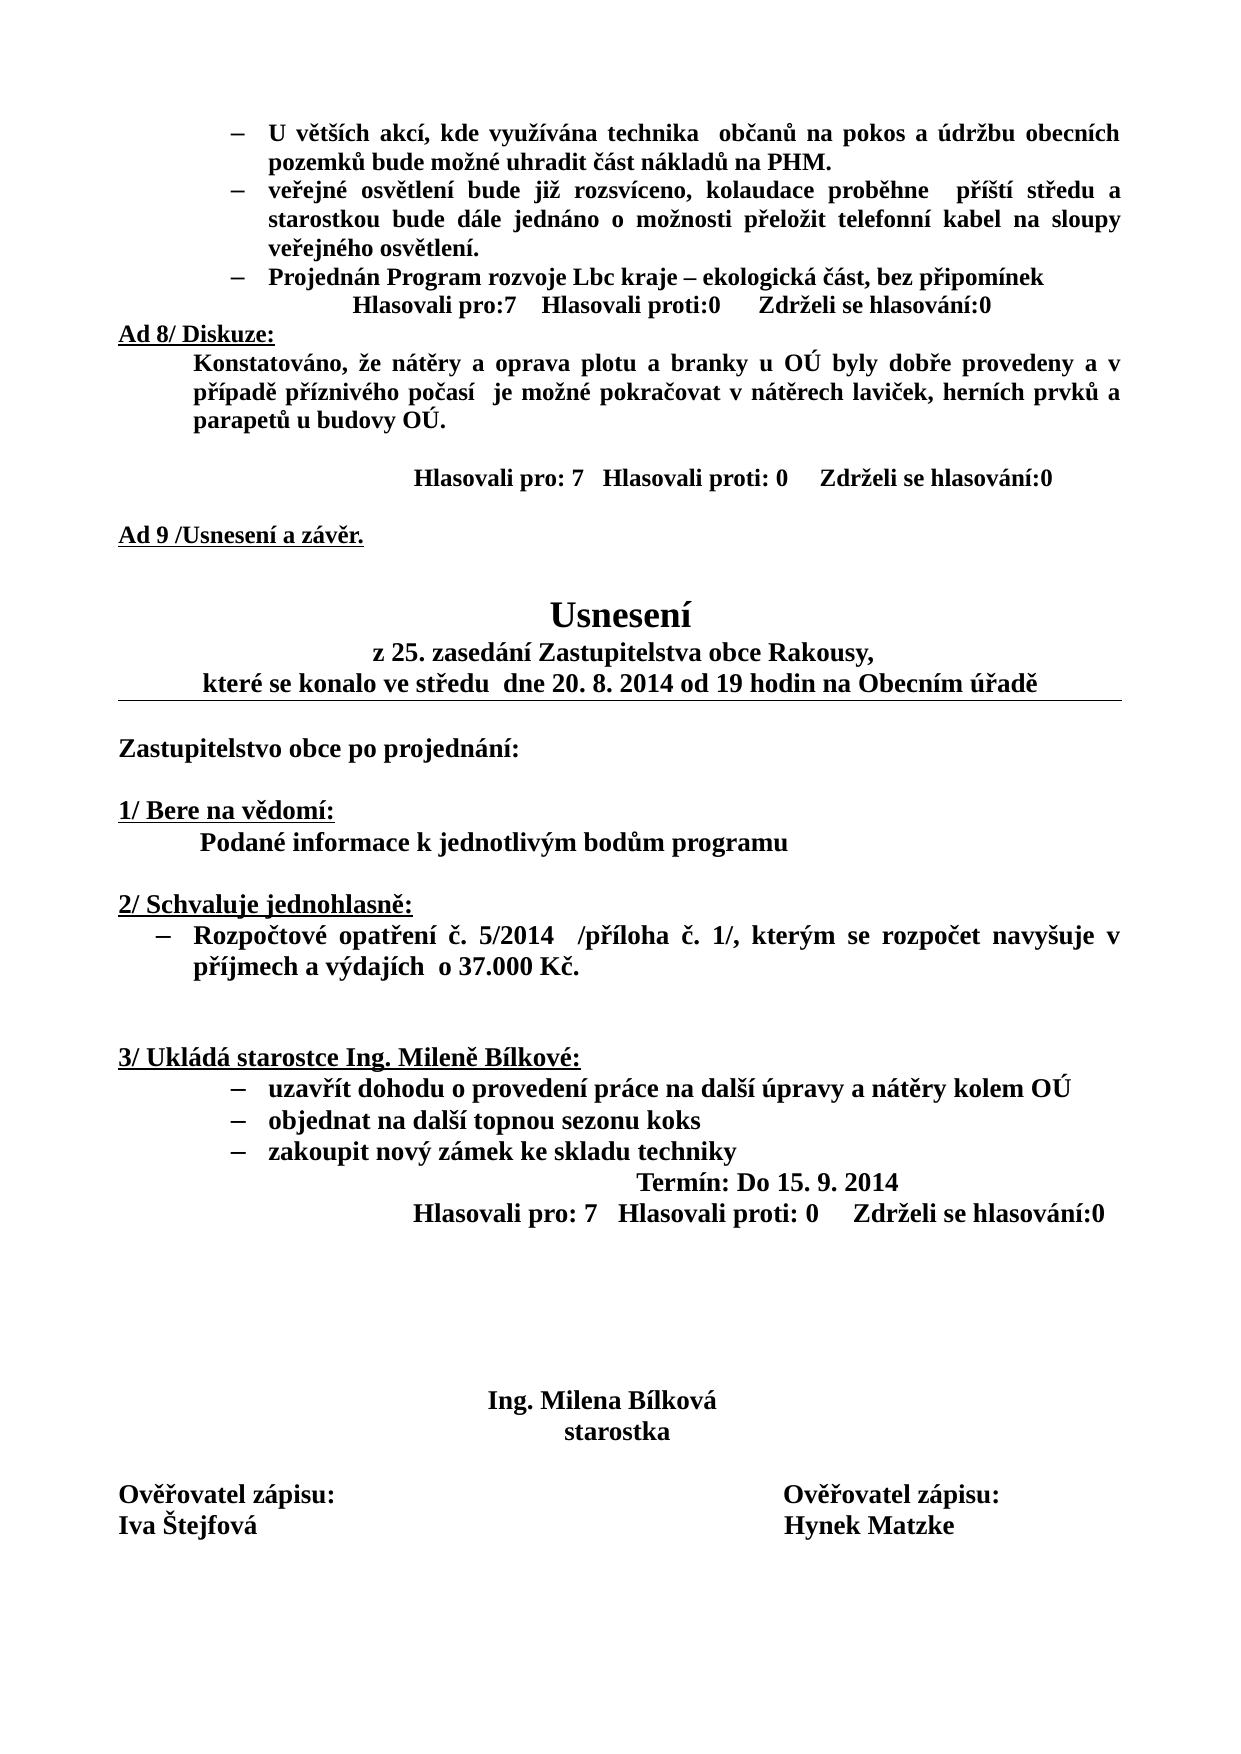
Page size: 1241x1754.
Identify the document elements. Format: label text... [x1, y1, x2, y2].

text Hlasovali pro: 7 Hlasovali proti: 0 Zdrželi se hlasování:0 [118, 463, 1122, 492]
text Zastupitelstvo obce po projednání: [118, 732, 1122, 763]
text 1/ Bere na vědomí: [118, 794, 1122, 826]
list Podané informace k jednotlivým bodům programu [156, 826, 1122, 857]
list veřejné osvětlení bude již rozsvíceno, kolaudace proběhne příští středu a starostkou bude dále jednáno o možnosti přeložit telefonní kabel na sloupy veřejného osvětlení. [231, 176, 1122, 262]
text Usnesení [118, 592, 1122, 636]
list Projednán Program rozvoje Lbc kraje – ekologická část, bez připomínek [231, 262, 1122, 291]
list Termín: Do 15. 9. 2014 [156, 1166, 1122, 1197]
text 2/ Schvaluje jednohlasně: [118, 888, 1122, 919]
list Konstatováno, že nátěry a oprava plotu a branky u OÚ byly dobře provedeny a v případě příznivého počasí je možné pokračovat v nátěrech laviček, herních prvků a parapetů u budovy OÚ. [156, 348, 1122, 434]
text které se konalo ve středu dne 20. 8. 2014 od 19 hodin na Obecním úřadě [118, 667, 1122, 700]
text 3/ Ukládá starostce Ing. Mileně Bílkové: [118, 1041, 1122, 1072]
text starostka [118, 1415, 1122, 1447]
list U větších akcí, kde využívána technika občanů na pokos a údržbu obecních pozemků bude možné uhradit část nákladů na PHM. [231, 118, 1122, 176]
list uzavřít dohodu o provedení práce na další úpravy a nátěry kolem OÚ [231, 1072, 1122, 1104]
text Ad 9 /Usnesení a závěr. [118, 521, 1122, 549]
text Ad 8/ Diskuze: [118, 319, 1122, 348]
list Hlasovali pro: 7 Hlasovali proti: 0 Zdrželi se hlasování:0 [193, 1197, 1122, 1228]
text z 25. zasedání Zastupitelstva obce Rakousy, [118, 636, 1122, 667]
text Ing. Milena Bílková [118, 1384, 1122, 1415]
text Hlasovali pro:7 Hlasovali proti:0 Zdrželi se hlasování:0 [118, 291, 1122, 319]
list zakoupit nový zámek ke skladu techniky [231, 1135, 1122, 1166]
text Iva Štejfová Hynek Matzke [118, 1509, 1122, 1540]
list Rozpočtové opatření č. 5/2014 /příloha č. 1/, kterým se rozpočet navyšuje v příjmech a výdajích o 37.000 Kč. [156, 919, 1122, 981]
text Ověřovatel zápisu: Ověřovatel zápisu: [118, 1478, 1122, 1509]
list objednat na další topnou sezonu koks [231, 1104, 1122, 1135]
